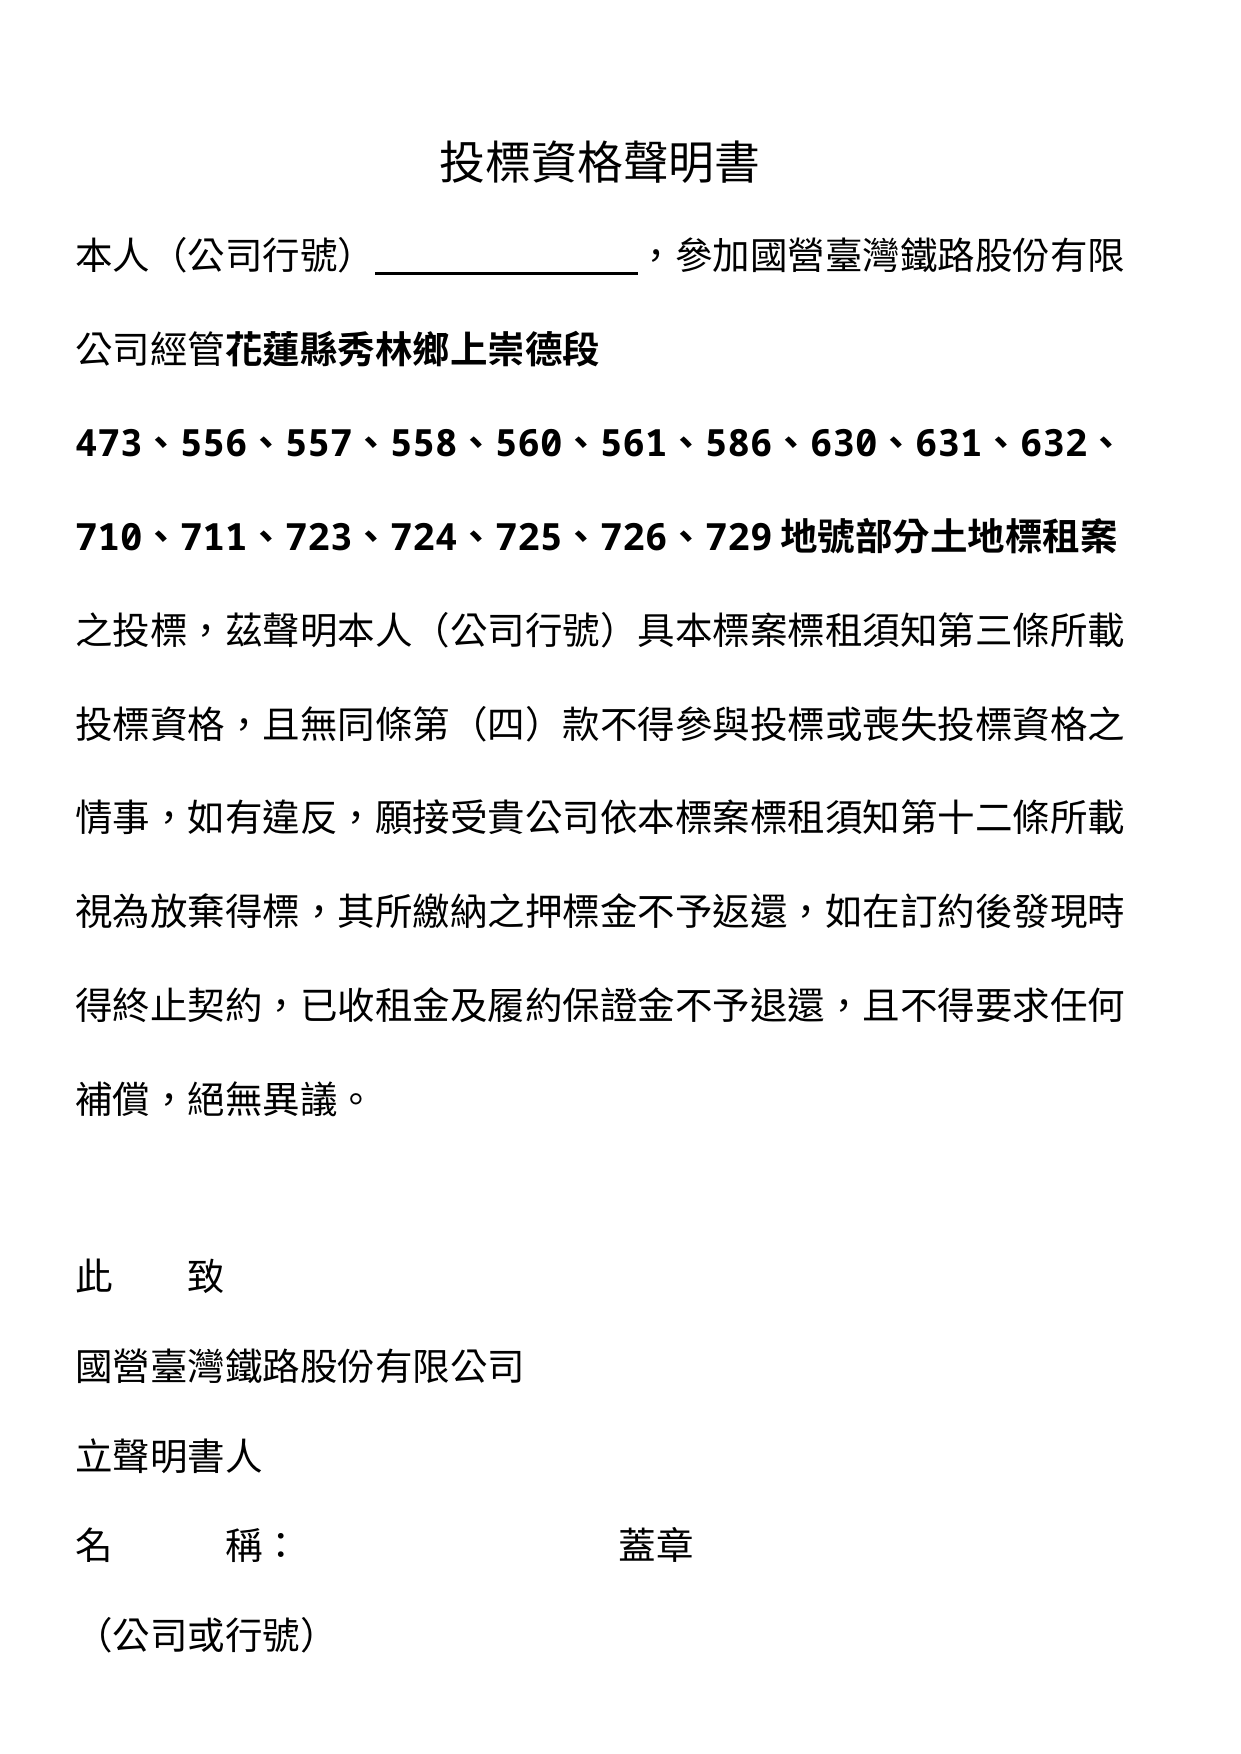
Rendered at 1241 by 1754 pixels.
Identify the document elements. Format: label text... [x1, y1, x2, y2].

text 名 稱： 蓋章 [75, 1501, 1125, 1564]
text 立聲明書人 [75, 1412, 1125, 1474]
text 投標資格聲明書 [75, 86, 1125, 211]
text （公司或行號） [75, 1591, 1125, 1653]
text 國營臺灣鐵路股份有限公司 [75, 1322, 1125, 1385]
text 本人（公司行號） ，參加國營臺灣鐵路股份有限公司經管花蓮縣秀林鄉上崇德段473、556、557、558、560、561、586、630、631、632、710、711、723、724、725、726、729地號部分土地標租案之投標，茲聲明本人（公司行號）具本標案標租須知第三條所載投標資格，且無同條第（四）款不得參與投標或喪失投標資格之情事，如有違反，願接受貴公司依本標案標租須知第十二條所載視為放棄得標，其所繳納之押標金不予返還，如在訂約後發現時得終止契約，已收租金及履約保證金不予退還，且不得要求任何補償，絕無異議。 [75, 211, 1125, 1118]
text 此 致 [75, 1233, 1125, 1295]
